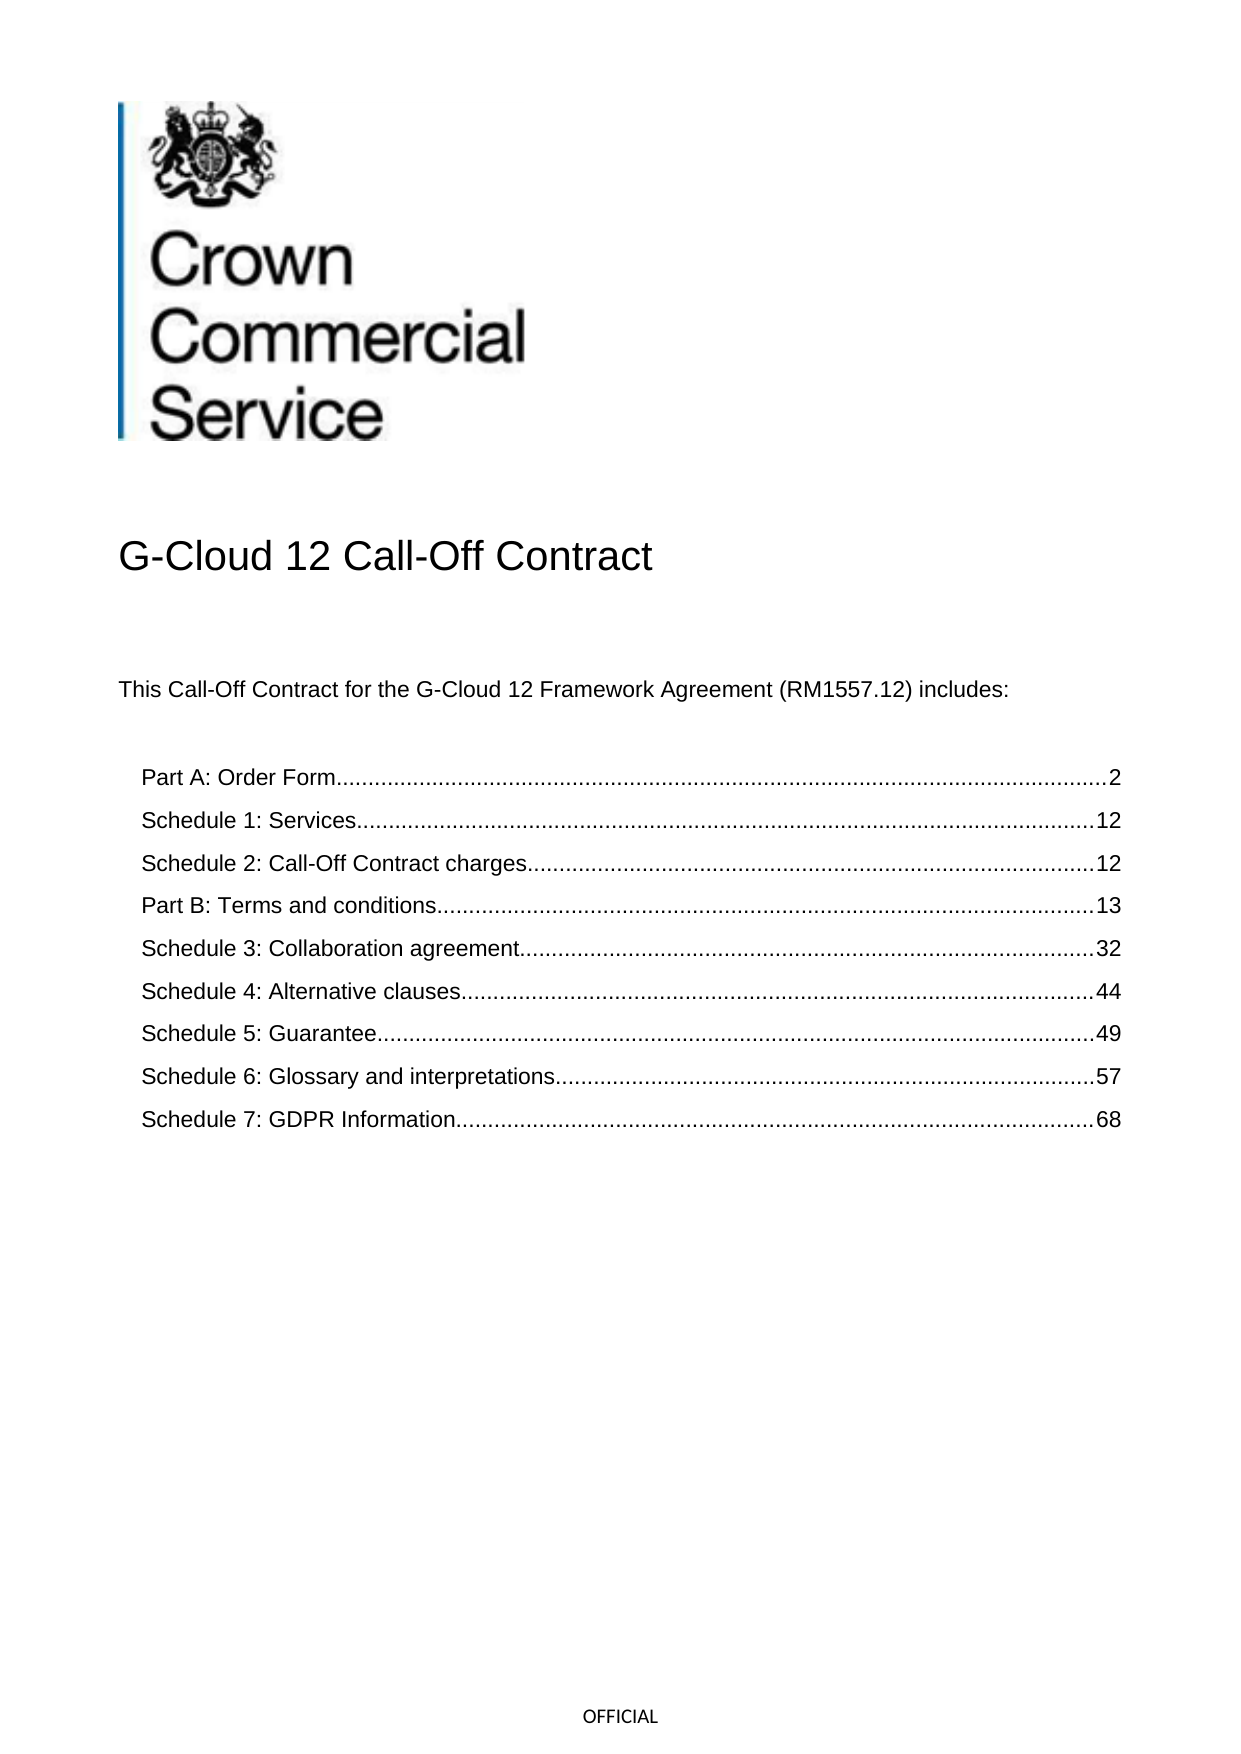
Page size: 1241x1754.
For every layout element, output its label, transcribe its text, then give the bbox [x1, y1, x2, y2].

text This Call-Off Contract for the G-Cloud 12 Framework Agreement (RM1557.12) includes: [118, 676, 1122, 702]
text Schedule 2: Call-Off Contract charges 12 [141, 849, 1122, 876]
text Schedule 3: Collaboration agreement 32 [141, 935, 1122, 961]
text Schedule 7: GDPR Information 68 [141, 1106, 1122, 1132]
text Schedule 5: Guarantee 49 [141, 1020, 1122, 1047]
subtitle G-Cloud 12 Call-Off Contract [118, 531, 1122, 579]
text Part A: Order Form 2 [141, 764, 1122, 791]
text Schedule 6: Glossary and interpretations 57 [141, 1063, 1122, 1089]
text Schedule 4: Alternative clauses 44 [141, 978, 1122, 1004]
text Schedule 1: Services 12 [141, 807, 1122, 833]
text Part B: Terms and conditions 13 [141, 892, 1122, 919]
